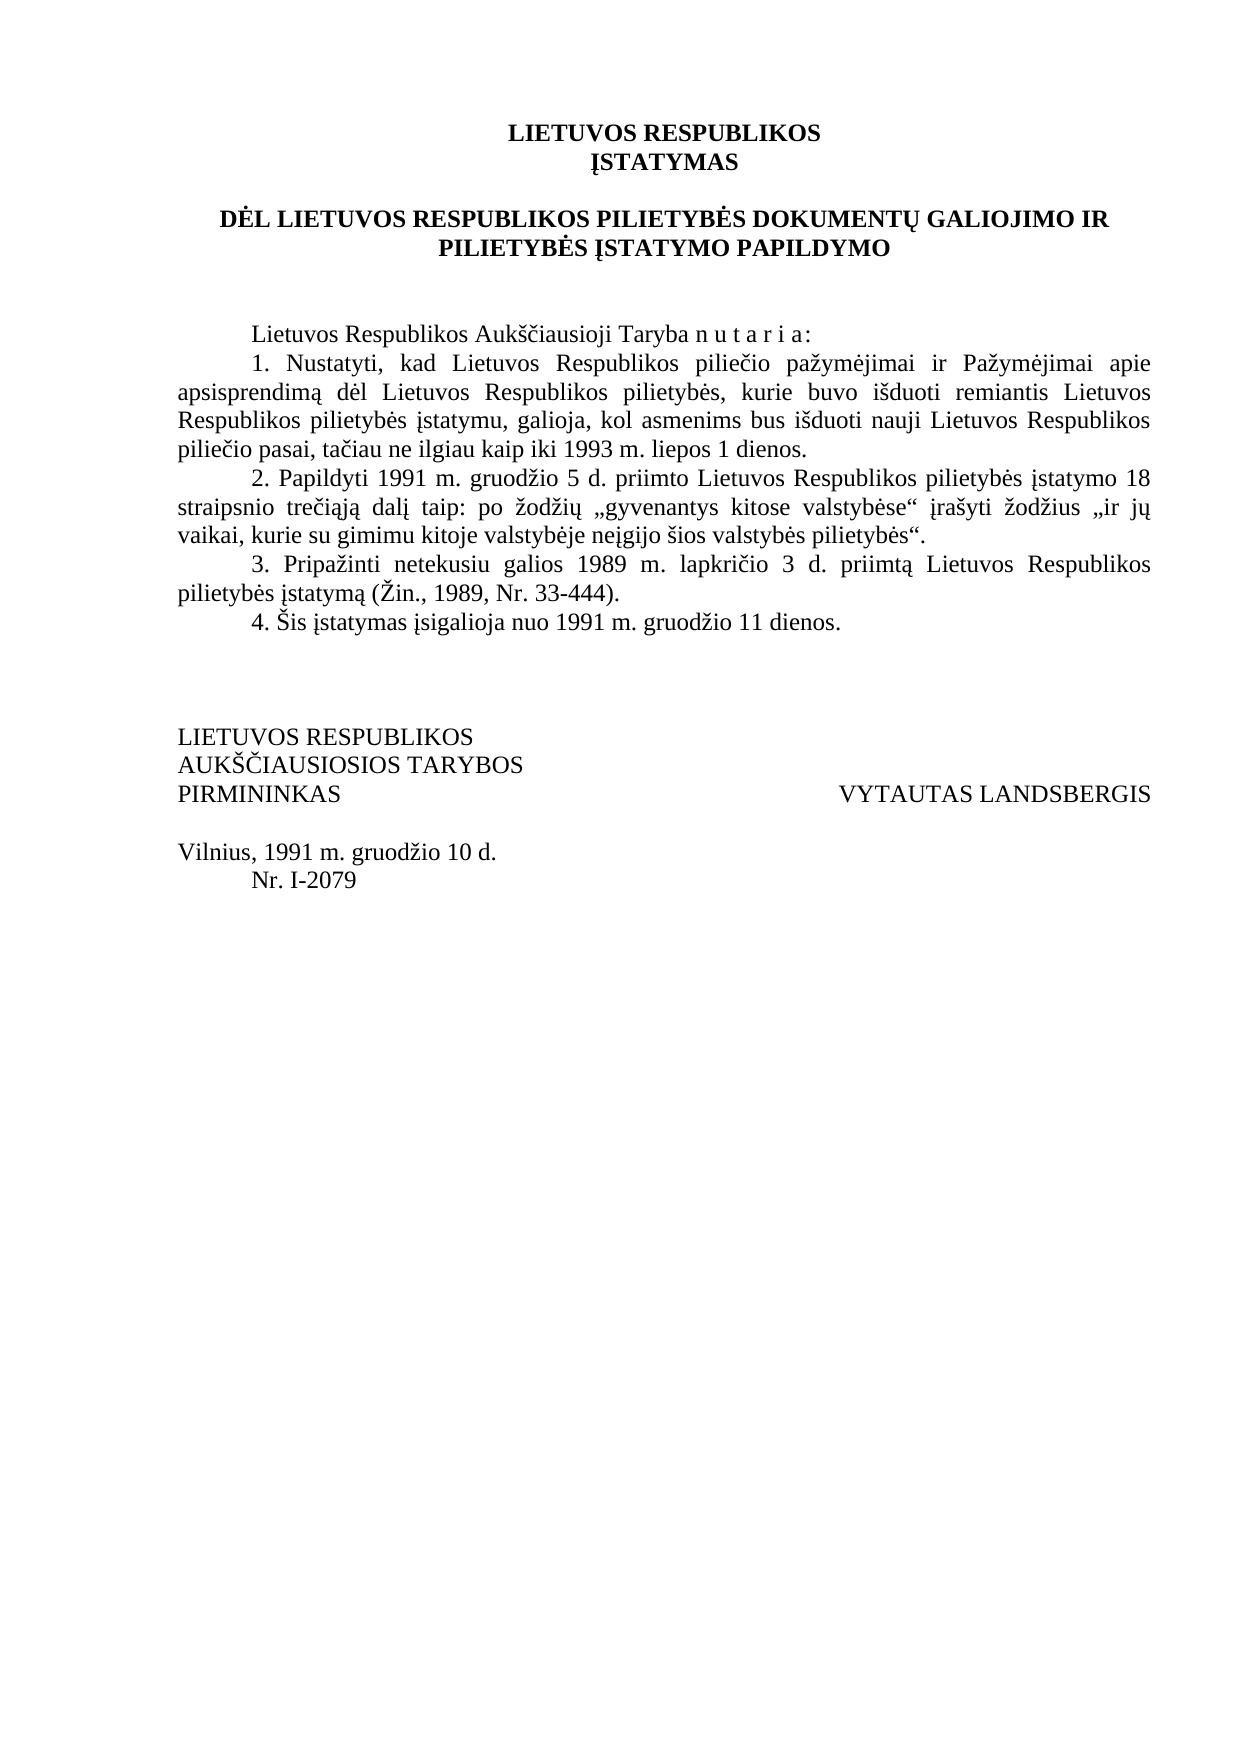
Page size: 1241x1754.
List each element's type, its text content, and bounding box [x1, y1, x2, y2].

text Lietuvos Respublikos Aukščiausioji Taryba nutaria: [177, 319, 1152, 348]
text ĮSTATYMAS [177, 147, 1152, 176]
text 2. Papildyti 1991 m. gruodžio 5 d. priimto Lietuvos Respublikos pilietybės įstatymo 18 straipsnio trečiąją dalį taip: po žodžių „gyvenantys kitose valstybėse“ įrašyti žodžius „ir jų vaikai, kurie su gimimu kitoje valstybėje neįgijo šios valstybės pilietybės“. [177, 463, 1152, 549]
text Nr. I-2079 [177, 866, 1152, 894]
text 3. Pripažinti netekusiu galios 1989 m. lapkričio 3 d. priimtą Lietuvos Respublikos pilietybės įstatymą (Žin., 1989, Nr. 33-444). [177, 549, 1152, 607]
text Vilnius, 1991 m. gruodžio 10 d. [177, 837, 1152, 866]
text AUKŠČIAUSIOSIOS TARYBOS [177, 751, 1152, 779]
text 4. Šis įstatymas įsigalioja nuo 1991 m. gruodžio 11 dienos. [177, 607, 1152, 636]
text 1. Nustatyti, kad Lietuvos Respublikos piliečio pažymėjimai ir Pažymėjimai apie apsisprendimą dėl Lietuvos Respublikos pilietybės, kurie buvo išduoti remiantis Lietuvos Respublikos pilietybės įstatymu, galioja, kol asmenims bus išduoti nauji Lietuvos Respublikos piliečio pasai, tačiau ne ilgiau kaip iki 1993 m. liepos 1 dienos. [177, 348, 1152, 463]
text LIETUVOS RESPUBLIKOS [177, 722, 1152, 751]
text DĖL LIETUVOS RESPUBLIKOS PILIETYBĖS DOKUMENTŲ GALIOJIMO IR PILIETYBĖS ĮSTATYMO PAPILDYMO [177, 204, 1152, 262]
text LIETUVOS RESPUBLIKOS [177, 118, 1152, 147]
text PIRMININKAS VYTAUTAS LANDSBERGIS [177, 779, 1152, 808]
